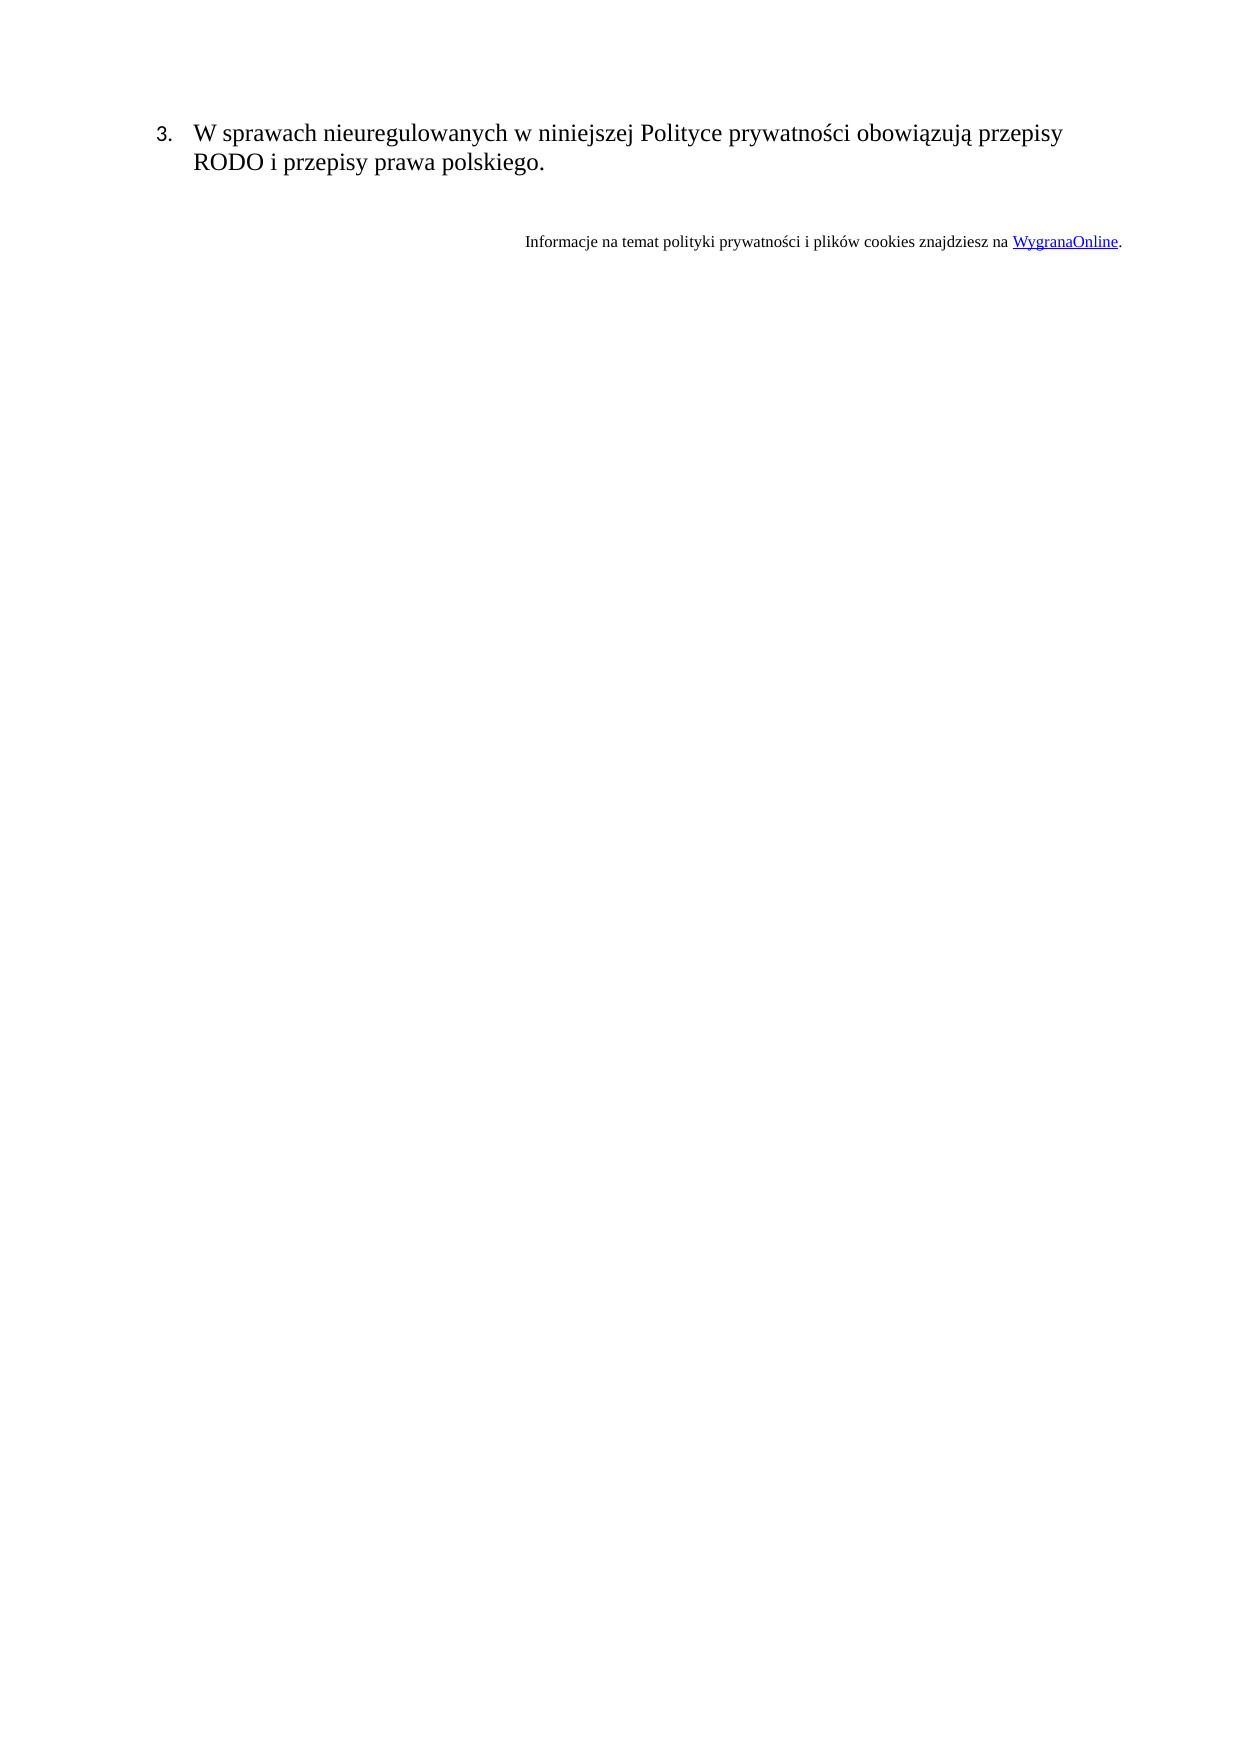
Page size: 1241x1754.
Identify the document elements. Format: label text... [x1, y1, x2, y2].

list W sprawach nieuregulowanych w niniejszej Polityce prywatności obowiązują przepisy RODO i przepisy prawa polskiego. [156, 118, 1122, 176]
text Informacje na temat polityki prywatności i plików cookies znajdziesz na WygranaOnline. [118, 231, 1122, 251]
